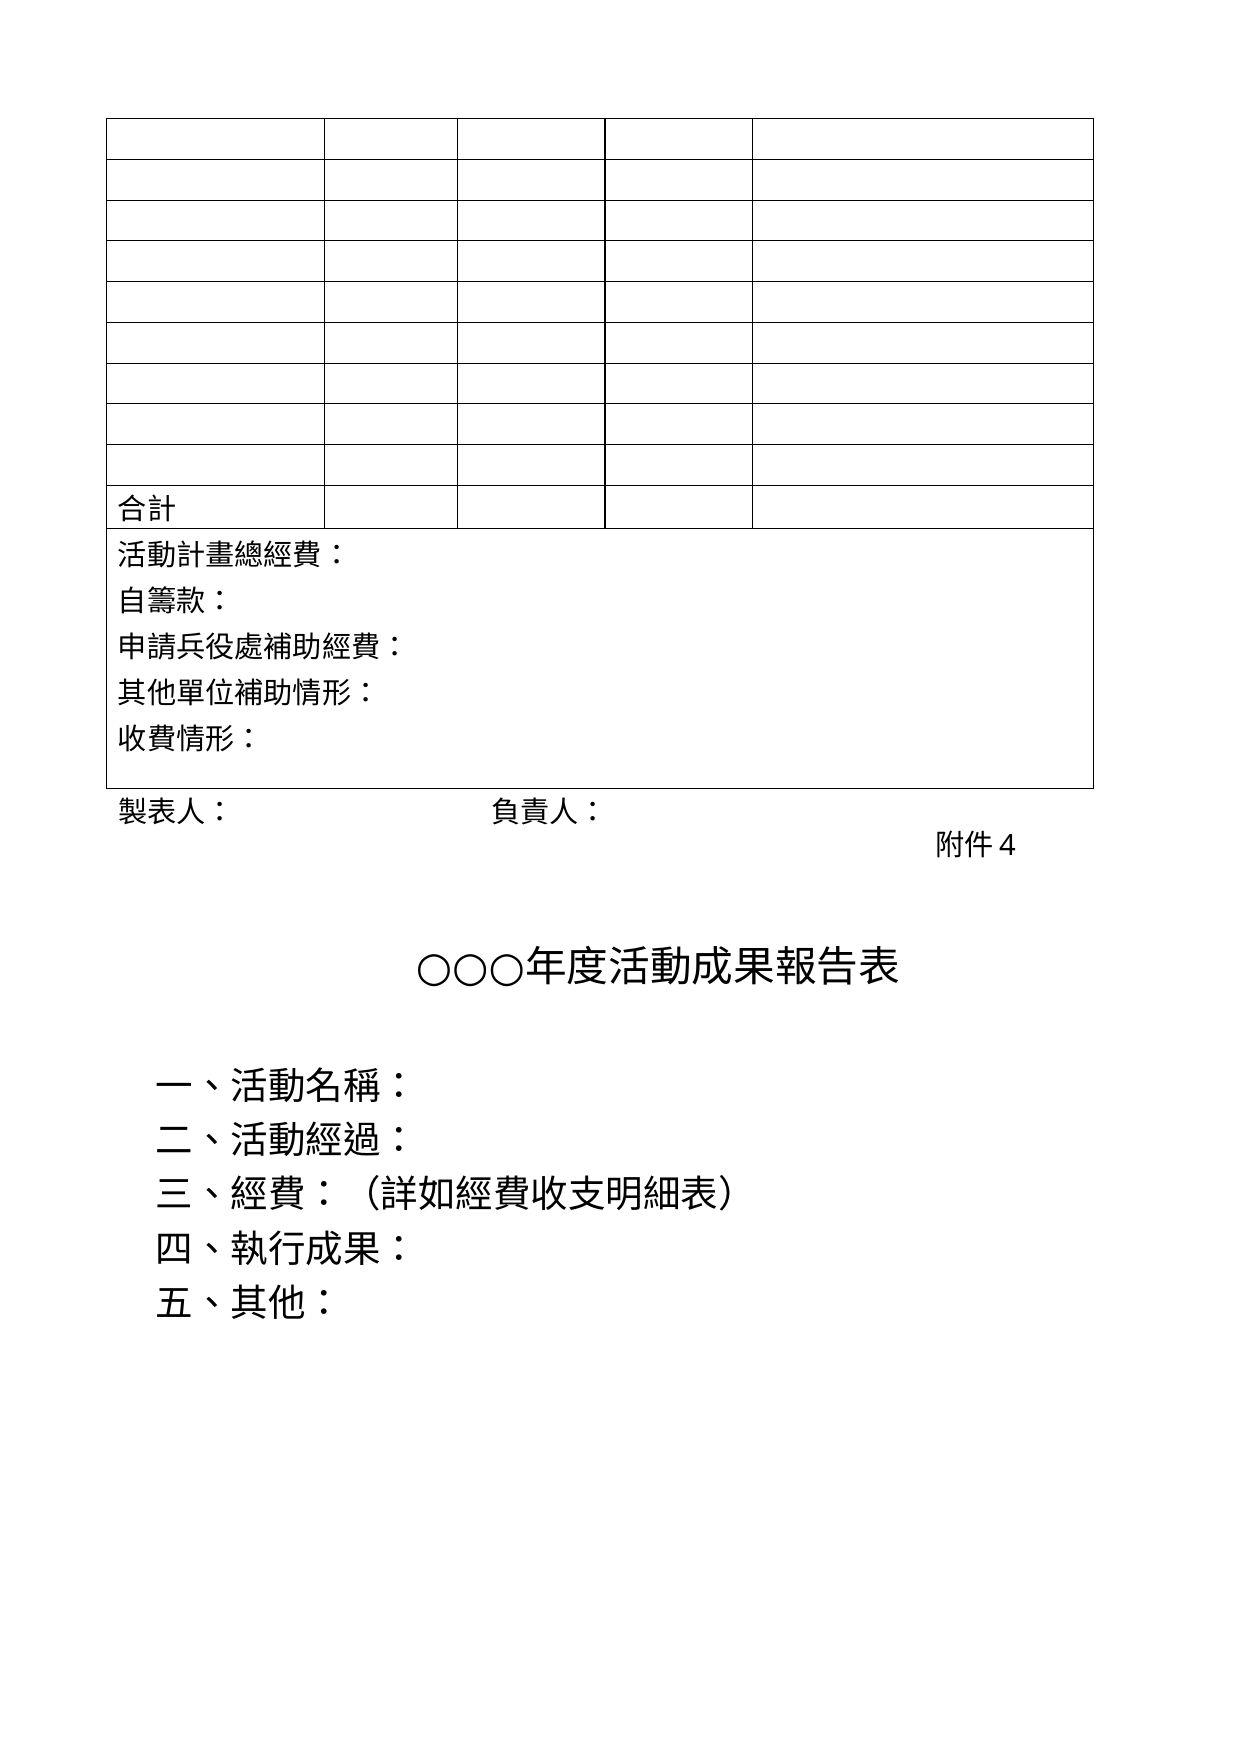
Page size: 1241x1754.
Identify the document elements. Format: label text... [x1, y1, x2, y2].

table_cell [107, 323, 324, 362]
table_cell [458, 445, 604, 485]
table_cell [606, 282, 752, 322]
text 三、經費：（詳如經費收支明細表） [118, 1164, 1122, 1219]
text 附件4 [935, 822, 1044, 864]
text 四、執行成果： [118, 1219, 1122, 1273]
table_cell [325, 282, 457, 322]
table_cell [107, 404, 324, 444]
table_cell [107, 445, 324, 485]
table_cell [458, 404, 604, 444]
table_cell [325, 445, 457, 485]
table_cell [753, 445, 1093, 485]
table_cell [606, 241, 752, 281]
table_cell [107, 119, 324, 159]
table_cell [606, 201, 752, 240]
table_cell 活動計畫總經費： 自籌款： 申請兵役處補助經費： 其他單位補助情形： 收費情形： [107, 529, 1093, 787]
text 製表人： 負責人： [118, 788, 1122, 831]
table_cell 合計 [107, 486, 324, 528]
table_cell [753, 201, 1093, 240]
table_cell [753, 119, 1093, 159]
text 一、活動名稱： [118, 1056, 1122, 1110]
table_cell [458, 364, 604, 403]
table_cell [325, 160, 457, 199]
text 五、其他： [118, 1273, 1122, 1327]
table_cell [325, 323, 457, 362]
table_cell [325, 486, 457, 528]
table_cell [458, 282, 604, 322]
table_cell [606, 160, 752, 199]
table_cell [458, 119, 604, 159]
table_cell [458, 486, 604, 528]
table_cell [458, 241, 604, 281]
table_cell [753, 404, 1093, 444]
table_cell [753, 241, 1093, 281]
table_cell [107, 282, 324, 322]
table_cell [107, 364, 324, 403]
table_cell [753, 282, 1093, 322]
table_cell [325, 404, 457, 444]
table_cell [458, 323, 604, 362]
table_cell [606, 445, 752, 485]
table_cell [606, 323, 752, 362]
table_cell [325, 241, 457, 281]
table_cell [753, 364, 1093, 403]
table_cell [325, 364, 457, 403]
table_cell [606, 404, 752, 444]
table_cell [606, 119, 752, 159]
text 二、活動經過： [118, 1110, 1122, 1164]
table_cell [753, 486, 1093, 528]
table_cell [107, 201, 324, 240]
table_cell [458, 160, 604, 199]
table_cell [325, 201, 457, 240]
text ○○○年度活動成果報告表 [193, 933, 1122, 993]
table_cell [325, 119, 457, 159]
table_cell [107, 241, 324, 281]
table_cell [753, 160, 1093, 199]
table_cell [606, 364, 752, 403]
table_cell [606, 486, 752, 528]
table_cell [458, 201, 604, 240]
table_cell [107, 160, 324, 199]
table_cell [753, 323, 1093, 362]
